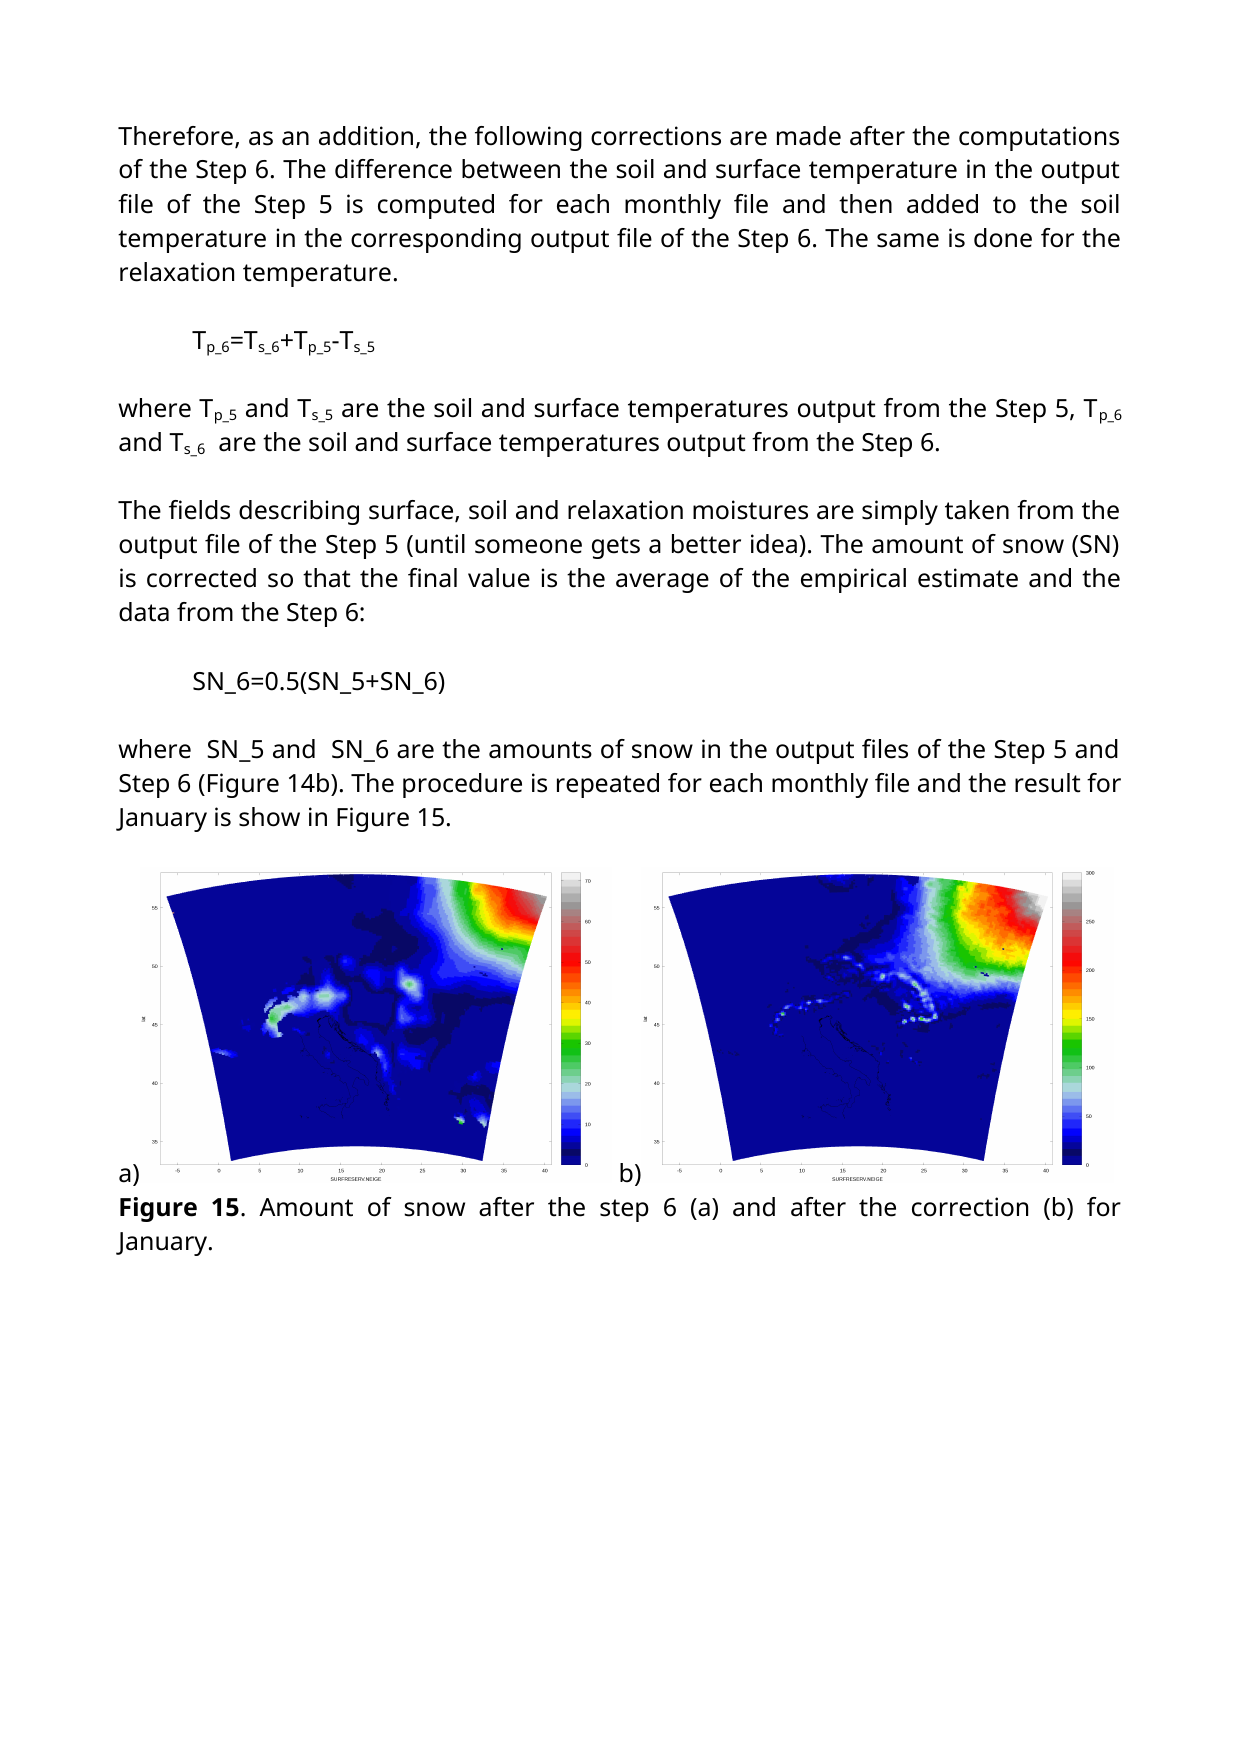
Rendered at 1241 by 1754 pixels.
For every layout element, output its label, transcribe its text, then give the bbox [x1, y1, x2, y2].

picture [641, 867, 1114, 1183]
text Therefore, as an addition, the following corrections are made after the computations of the Step 6. The difference between the soil and surface temperature in the output file of the Step 5 is computed for each monthly file and then added to the soil temperature in the corresponding output file of the Step 6. The same is done for the relaxation temperature. [118, 118, 1122, 288]
text Figure 15. Amount of snow after the step 6 (a) and after the correction (b) for January. [118, 1189, 1122, 1258]
picture [139, 867, 613, 1183]
text SN_6=0.5(SN_5+SN_6) [118, 663, 1122, 697]
text where Tp_5 and Ts_5 are the soil and surface temperatures output from the Step 5, Tp_6 and Ts_6 are the soil and surface temperatures output from the Step 6. [118, 391, 1122, 459]
text a) b) [118, 867, 1122, 1189]
text where SN_5 and SN_6 are the amounts of snow in the output files of the Step 5 and Step 6 (Figure 14b). The procedure is repeated for each monthly file and the result for January is show in Figure 15. [118, 731, 1122, 833]
text The fields describing surface, soil and relaxation moistures are simply taken from the output file of the Step 5 (until someone gets a better idea). The amount of snow (SN) is corrected so that the final value is the average of the empirical estimate and the data from the Step 6: [118, 493, 1122, 629]
text Tp_6=Ts_6+Tp_5-Ts_5 [118, 322, 1122, 357]
